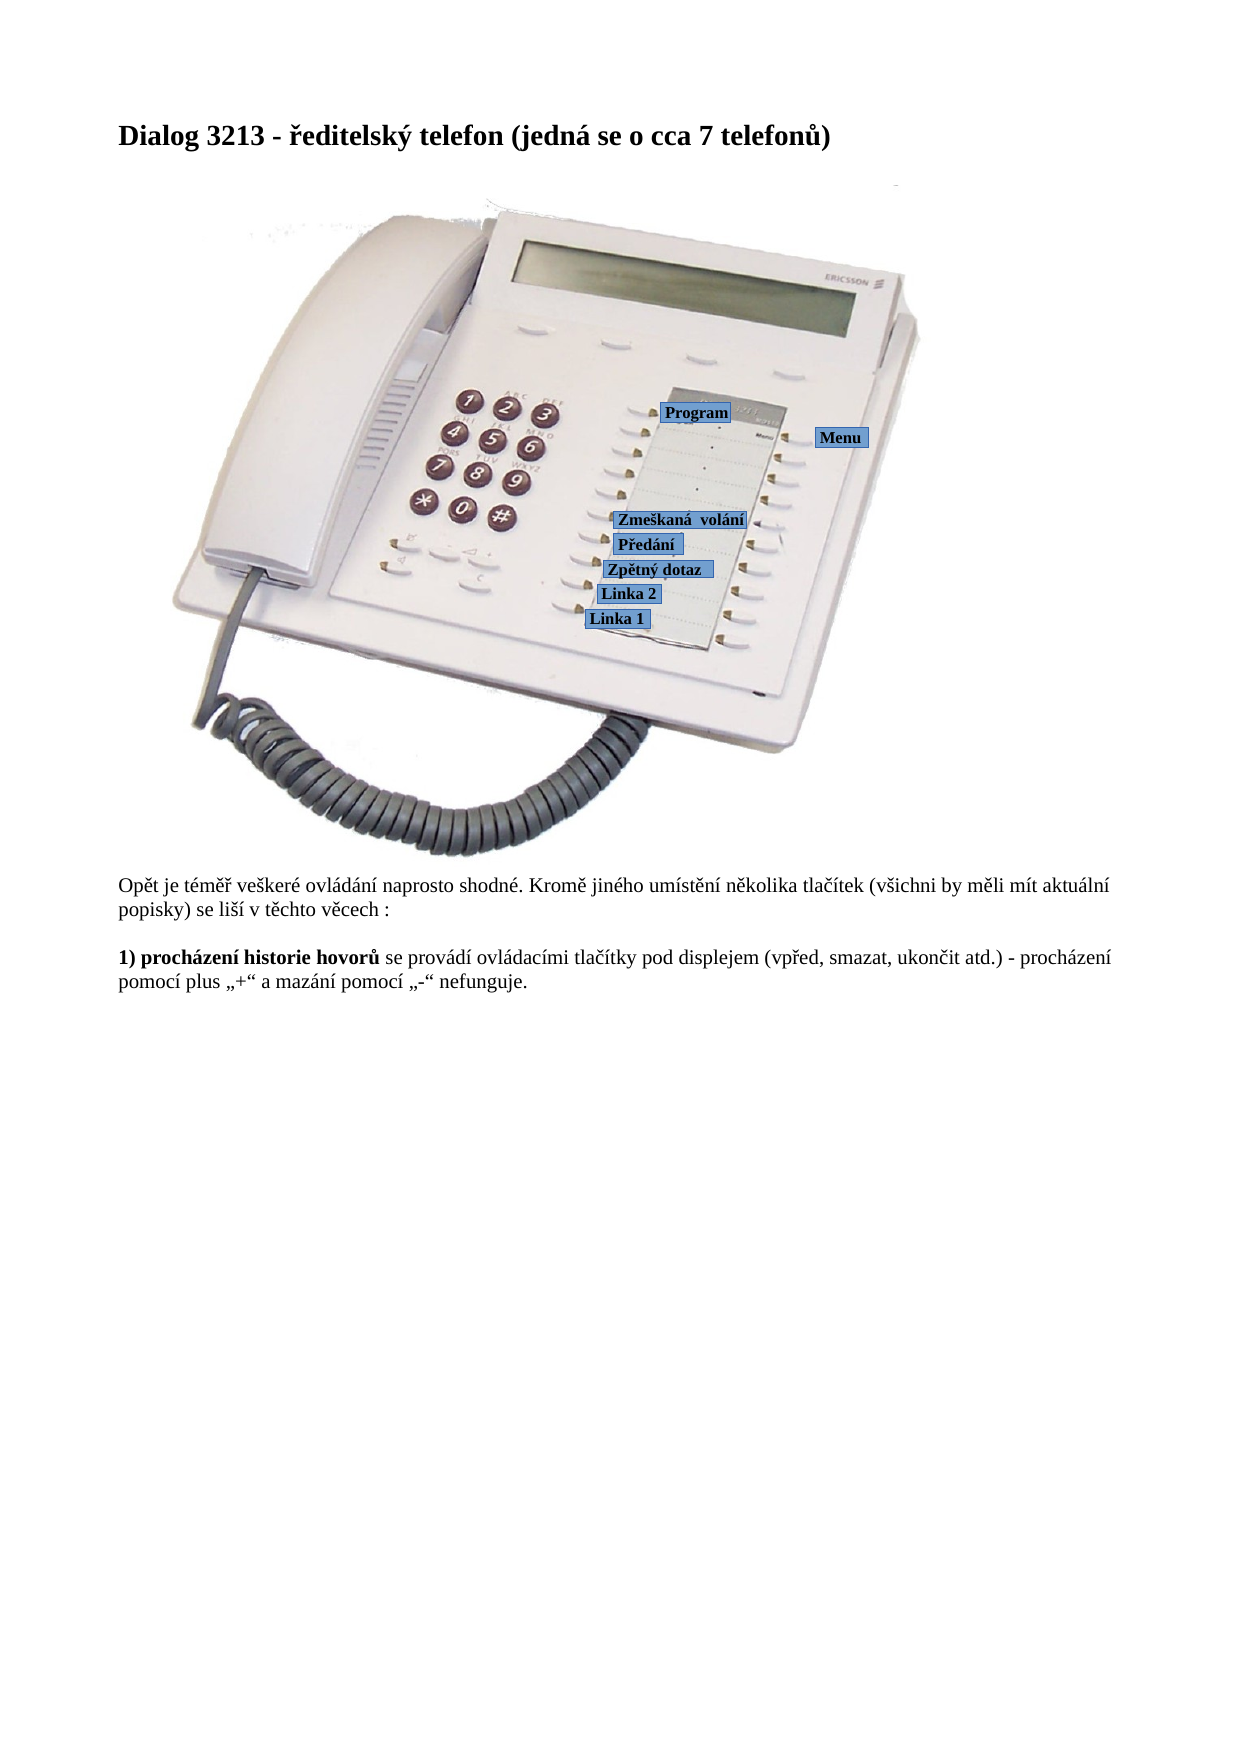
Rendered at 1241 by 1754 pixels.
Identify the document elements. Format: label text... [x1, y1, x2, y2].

text Dialog 3213 - ředitelský telefon (jedná se o cca 7 telefonů) [118, 118, 1122, 152]
text Opět je téměř veškeré ovládání naprosto shodné. Kromě jiného umístění několika tlačítek (všichni by měli mít aktuální popisky) se liší v těchto věcech : [118, 185, 1122, 921]
text 1) procházení historie hovorů se provádí ovládacími tlačítky pod displejem (vpřed, smazat, ukončit atd.) - procházení pomocí plus „+“ a mazání pomocí „-“ nefunguje. [118, 945, 1122, 993]
picture [118, 185, 943, 873]
